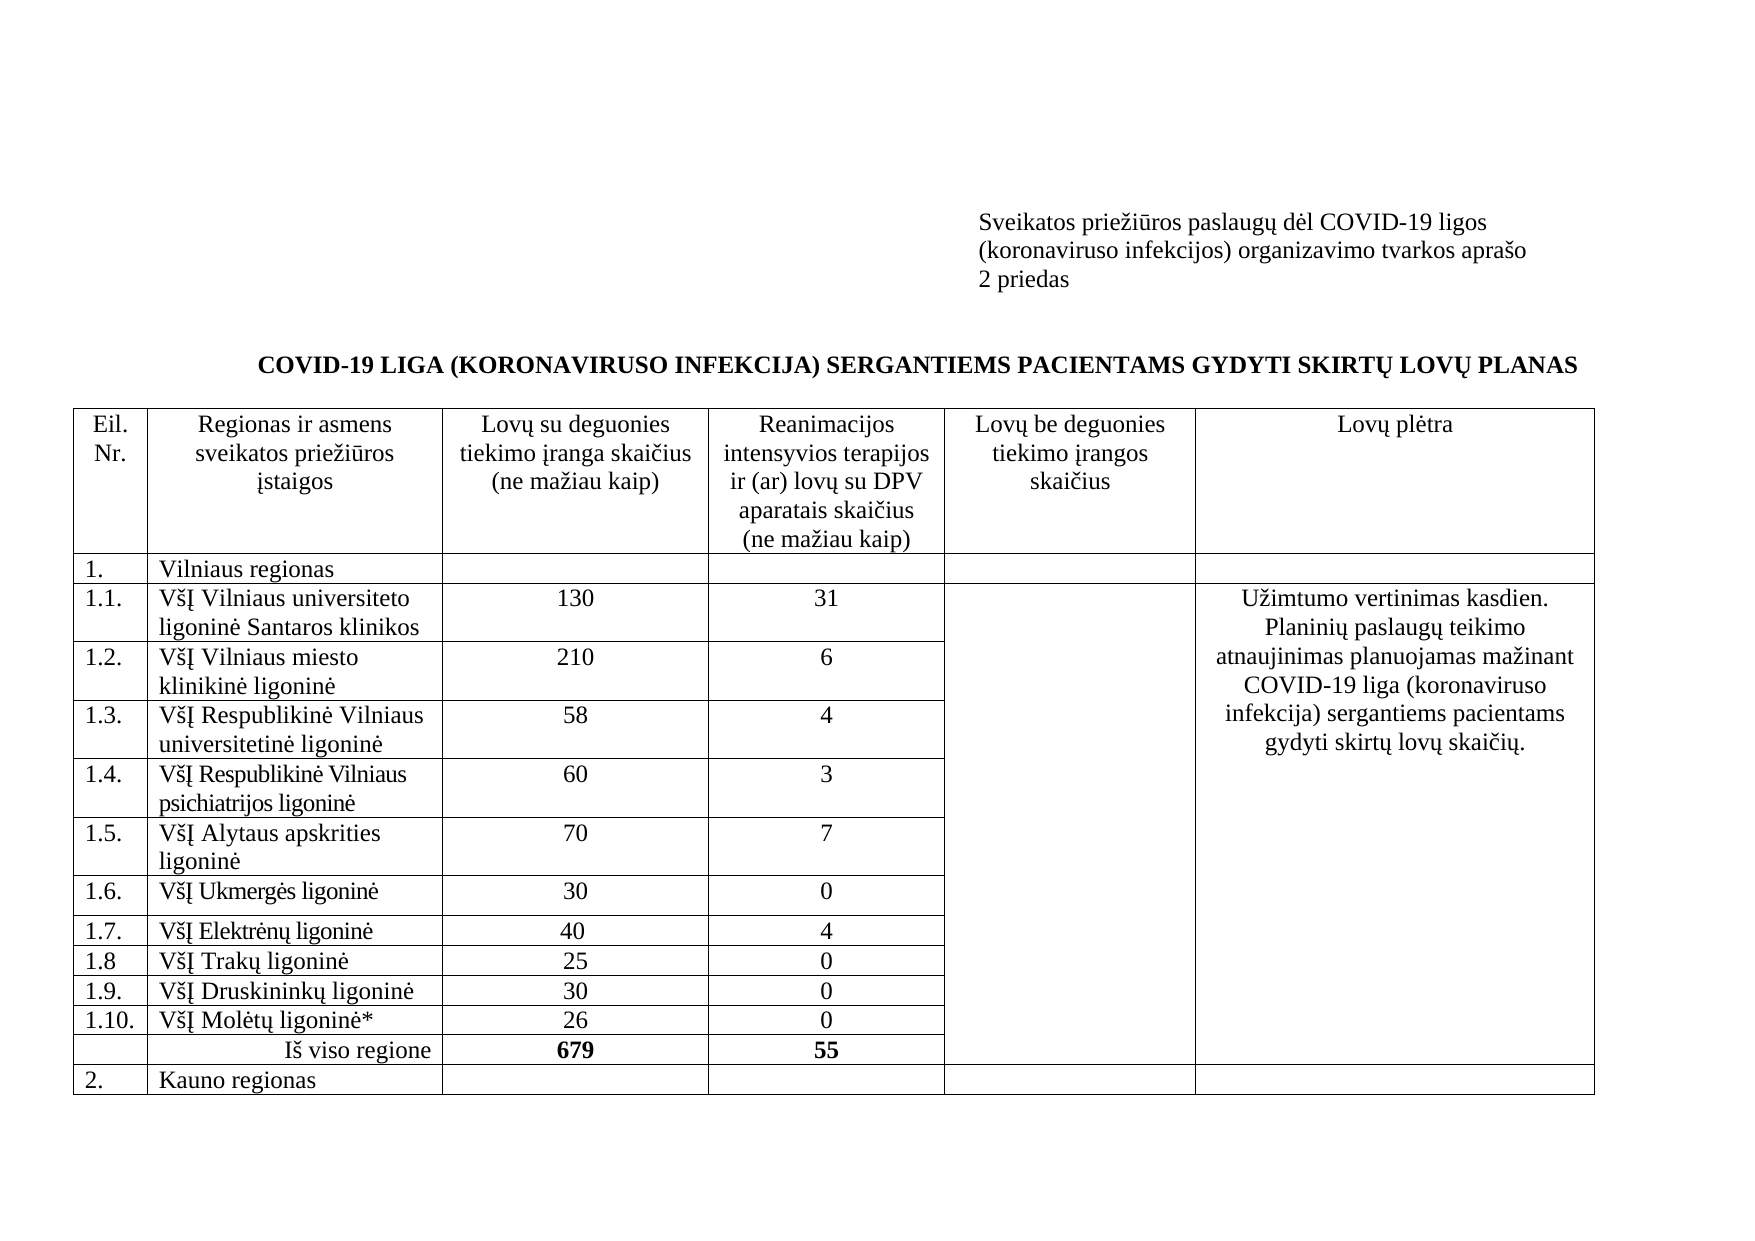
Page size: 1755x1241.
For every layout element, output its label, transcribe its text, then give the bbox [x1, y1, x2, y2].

table_cell 0 [709, 946, 944, 975]
table_cell [443, 1065, 708, 1094]
table_cell VšĮ Vilniaus universiteto ligoninė Santaros klinikos [148, 584, 442, 641]
table_cell [709, 554, 944, 582]
table_cell 1.2. [74, 642, 147, 699]
table_cell 4 [709, 916, 944, 945]
table_cell 0 [709, 976, 944, 1004]
text 2 priedas [89, 264, 1606, 293]
table_cell 60 [443, 759, 708, 817]
table_header Lovų plėtra [1196, 409, 1594, 553]
table_cell VšĮ Ukmergės ligoninė [148, 876, 442, 915]
table_cell 1.7. [74, 916, 147, 945]
table_cell [1196, 1065, 1594, 1094]
table_cell VšĮ Molėtų ligoninė* [148, 1006, 442, 1034]
table_cell 1.9. [74, 976, 147, 1004]
table_cell 0 [709, 1006, 944, 1034]
table_cell [1196, 554, 1594, 582]
table_cell 1.8 [74, 946, 147, 975]
table_cell 58 [443, 701, 708, 758]
table_cell 70 [443, 818, 708, 875]
table_cell 26 [443, 1006, 708, 1034]
table_cell 3 [709, 759, 944, 817]
table_header Reanimacijos intensyvios terapijos ir (ar) lovų su DPV aparatais skaičius (ne mažiau kaip) [709, 409, 944, 553]
table_cell 7 [709, 818, 944, 875]
table_cell [709, 1065, 944, 1094]
table_header Lovų su deguonies tiekimo įranga skaičius (ne mažiau kaip) [443, 409, 708, 553]
table_cell VšĮ Vilniaus miesto klinikinė ligoninė [148, 642, 442, 699]
table_cell 1.10. [74, 1006, 147, 1034]
table_cell 0 [709, 876, 944, 915]
table_cell 30 [443, 876, 708, 915]
table_cell 30 [443, 976, 708, 1004]
table_cell 210 [443, 642, 708, 699]
table_header Regionas ir asmens sveikatos priežiūros įstaigos [148, 409, 442, 553]
table_cell [74, 1035, 147, 1064]
text Sveikatos priežiūros paslaugų dėl COVID-19 ligos [591, 207, 1606, 235]
table_cell [443, 554, 708, 582]
table_cell Kauno regionas [148, 1065, 442, 1094]
table_cell VšĮ Respublikinė Vilniaus universitetinė ligoninė [148, 701, 442, 758]
table_cell Užimtumo vertinimas kasdien. Planinių paslaugų teikimo atnaujinimas planuojamas mažinant COVID-19 liga (koronaviruso infekcija) sergantiems pacientams gydyti skirtų lovų skaičių. [1196, 584, 1594, 1064]
table_cell 1.6. [74, 876, 147, 915]
table_cell 679 [443, 1035, 708, 1064]
table_cell 6 [709, 642, 944, 699]
table_cell 130 [443, 584, 708, 641]
table_cell 2. [74, 1065, 147, 1094]
table_cell VšĮ Elektrėnų ligoninė [148, 916, 442, 945]
table_cell 1. [74, 554, 147, 582]
table_cell [945, 584, 1195, 1064]
table_cell VšĮ Respublikinė Vilniaus psichiatrijos ligoninė [148, 759, 442, 817]
table_cell VšĮ Trakų ligoninė [148, 946, 442, 975]
table_cell VšĮ Druskininkų ligoninė [148, 976, 442, 1004]
table_cell Iš viso regione [148, 1035, 442, 1064]
table_header Lovų be deguonies tiekimo įrangos skaičius [945, 409, 1195, 553]
table_cell VšĮ Alytaus apskrities ligoninė [148, 818, 442, 875]
text COVID-19 LIGA (KORONAVIRUSO INFEKCIJA) SERGANTIEMS PACIENTAMS GYDYTI SKIRTŲ LOVŲ PLANAS [200, 350, 1636, 379]
table_cell 1.1. [74, 584, 147, 641]
table_cell 40 [443, 916, 708, 945]
text (koronaviruso infekcijos) organizavimo tvarkos aprašo [591, 235, 1606, 264]
table_cell [945, 554, 1195, 582]
table_cell [945, 1065, 1195, 1094]
table_cell 25 [443, 946, 708, 975]
table_cell 1.4. [74, 759, 147, 817]
table_cell Vilniaus regionas [148, 554, 442, 582]
table_cell 4 [709, 701, 944, 758]
table_cell 31 [709, 584, 944, 641]
table_cell 1.5. [74, 818, 147, 875]
table_cell 1.3. [74, 701, 147, 758]
table_header Eil. Nr. [74, 409, 147, 553]
table_cell 55 [709, 1035, 944, 1064]
